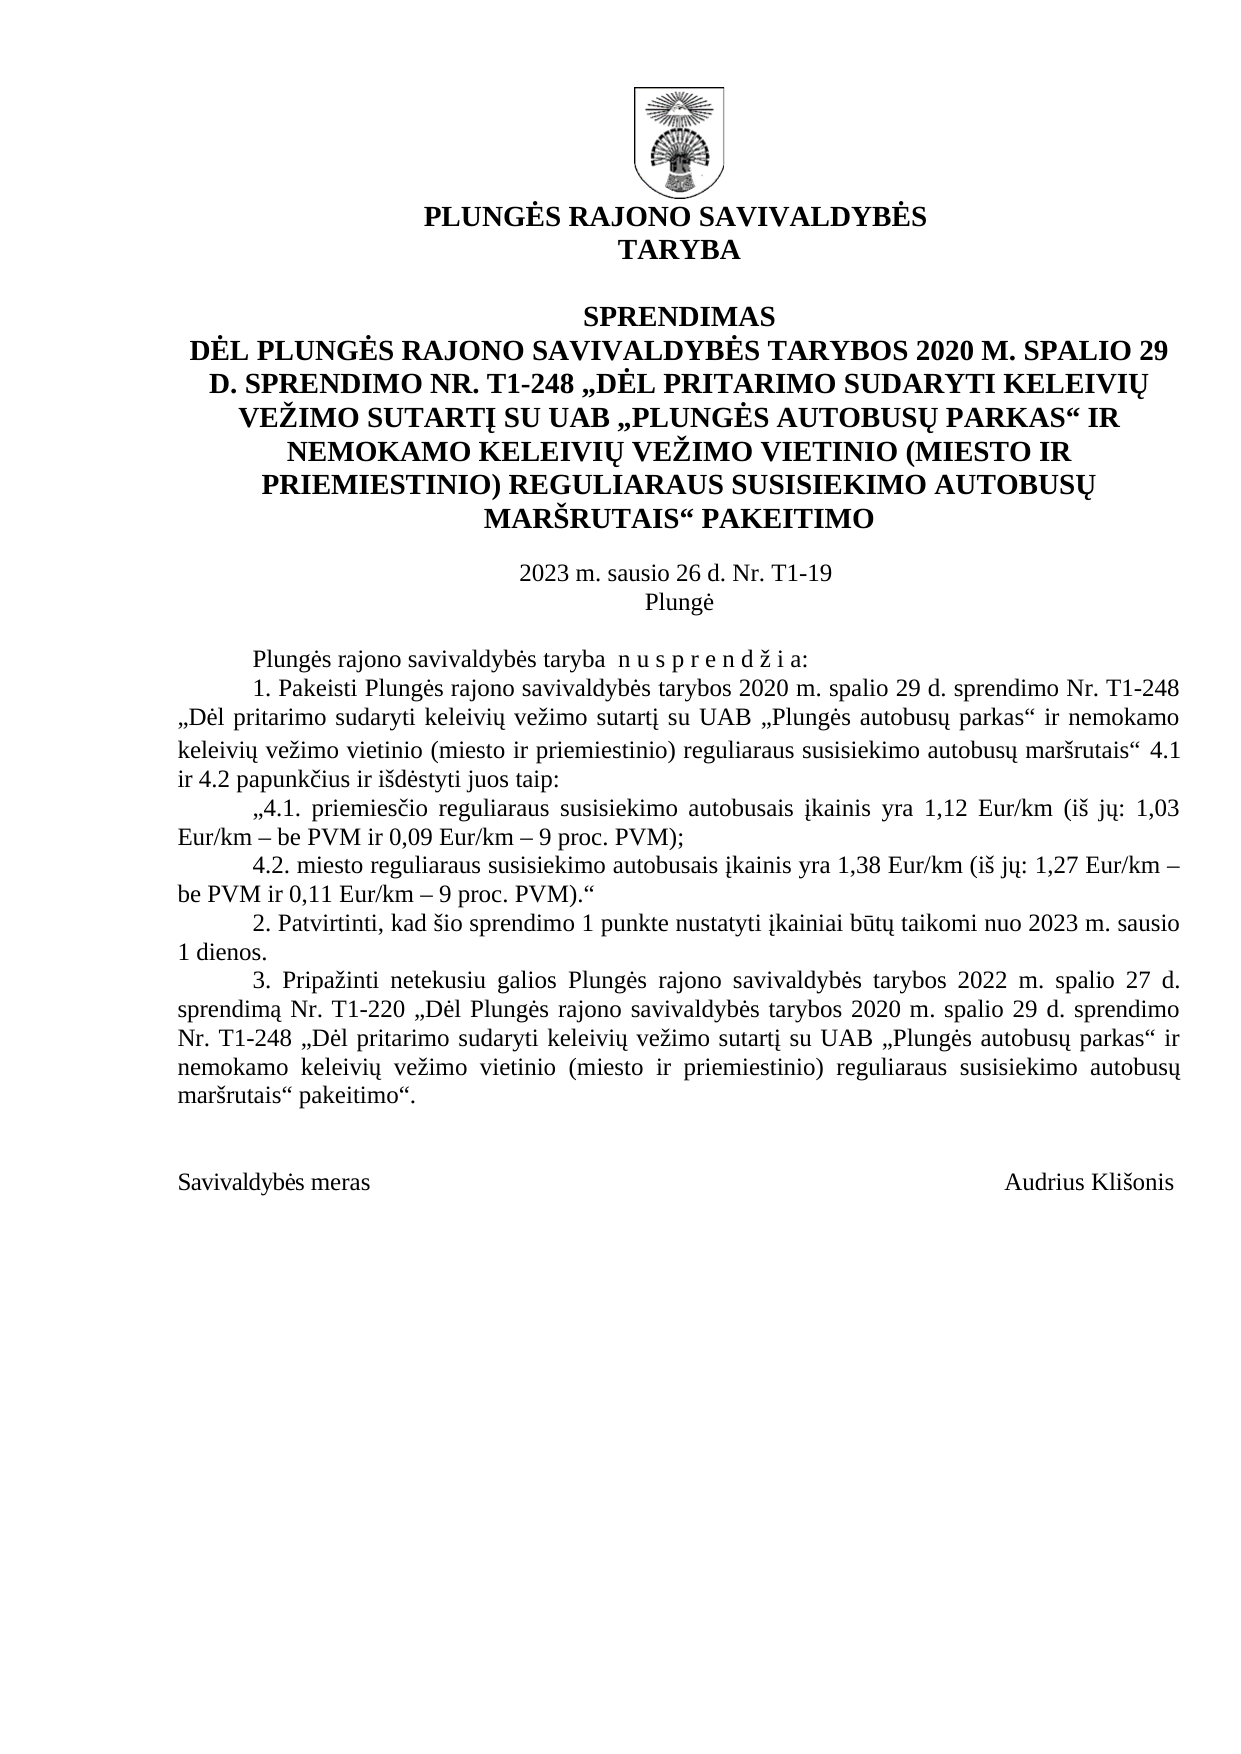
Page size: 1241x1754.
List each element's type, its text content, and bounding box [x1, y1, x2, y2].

text 1. Pakeisti Plungės rajono savivaldybės tarybos 2020 m. spalio 29 d. sprendimo Nr. T1-248 „Dėl pritarimo sudaryti keleivių vežimo sutartį su UAB „Plungės autobusų parkas“ ir nemokamo keleivių vežimo vietinio (miesto ir priemiestinio) reguliaraus susisiekimo autobusų maršrutais“ 4.1 ir 4.2 papunkčius ir išdėstyti juos taip: [177, 673, 1181, 793]
text 2. Patvirtinti, kad šio sprendimo 1 punkte nustatyti įkainiai būtų taikomi nuo 2023 m. sausio 1 dienos. [177, 908, 1181, 966]
text Savivaldybės meras Audrius Klišonis [177, 1167, 1181, 1196]
text DĖL PLUNGĖS RAJONO SAVIVALDYBĖS TARYBOS 2020 M. SPALIO 29 D. SPRENDIMO NR. T1-248 „DĖL PRITARIMO SUDARYTI KELEIVIŲ VEŽIMO SUTARTĮ SU UAB „PLUNGĖS AUTOBUSŲ PARKAS“ IR NEMOKAMO KELEIVIŲ VEŽIMO VIETINIO (MIESTO IR PRIEMIESTINIO) REGULIARAUS SUSISIEKIMO AUTOBUSŲ MARŠRUTAIS“ PAKEITIMO [177, 333, 1181, 534]
text 4.2. miesto reguliaraus susisiekimo autobusais įkainis yra 1,38 Eur/km (iš jų: 1,27 Eur/km – be PVM ir 0,11 Eur/km – 9 proc. PVM).“ [177, 851, 1181, 908]
text Plungės rajono savivaldybės taryba n u s p r e n d ž i a: [177, 644, 1181, 673]
text 3. Pripažinti netekusiu galios Plungės rajono savivaldybės tarybos 2022 m. spalio 27 d. sprendimą Nr. T1-220 „Dėl Plungės rajono savivaldybės tarybos 2020 m. spalio 29 d. sprendimo Nr. T1-248 „Dėl pritarimo sudaryti keleivių vežimo sutartį su UAB „Plungės autobusų parkas“ ir nemokamo keleivių vežimo vietinio (miesto ir priemiestinio) reguliaraus susisiekimo autobusų maršrutais“ pakeitimo“. [177, 966, 1181, 1109]
text 2023 m. sausio 26 d. Nr. T1-19 [170, 558, 1181, 587]
text SPRENDIMAS [177, 299, 1181, 333]
text „4.1. priemiesčio reguliaraus susisiekimo autobusais įkainis yra 1,12 Eur/km (iš jų: 1,03 Eur/km – be PVM ir 0,09 Eur/km – 9 proc. PVM); [177, 793, 1181, 851]
text Plungė [177, 587, 1181, 616]
subtitle PLUNGĖS RAJONO SAVIVALDYBĖS TARYBA [177, 199, 1181, 266]
